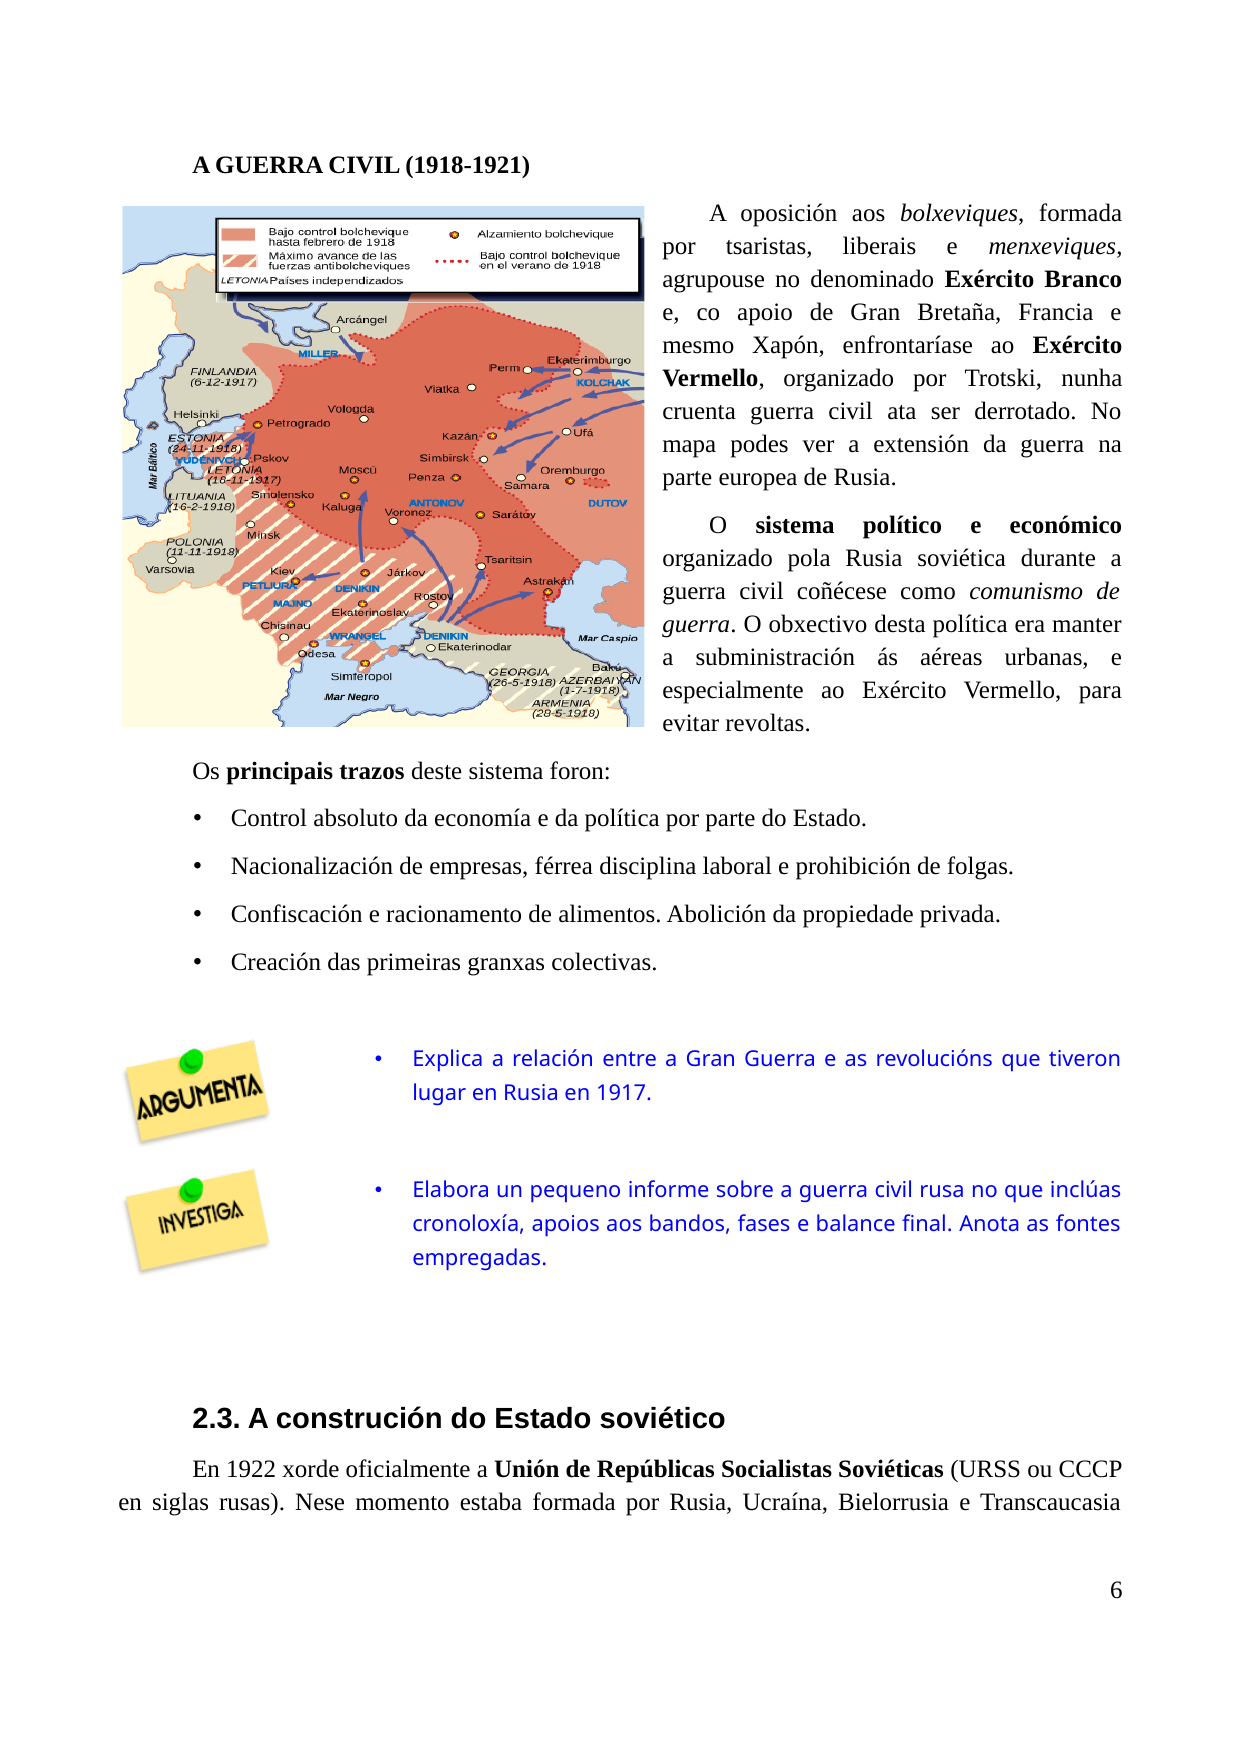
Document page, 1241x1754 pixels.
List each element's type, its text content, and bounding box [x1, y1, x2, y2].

picture [110, 1034, 282, 1155]
text A oposición aos bolxeviques, formada por tsaristas, liberais e menxeviques, agrupouse no denominado Exército Branco e, co apoio de Gran Bretaña, Francia e mesmo Xapón, enfrontaríase ao Exército Vermello, organizado por Trotski, nunha cruenta guerra civil ata ser derrotado. No mapa podes ver a extensión da guerra na parte europea de Rusia. [118, 198, 1122, 491]
text A GUERRA CIVIL (1918-1921) [118, 150, 1122, 179]
text Os principais trazos deste sistema foron: [118, 756, 1122, 784]
list Elabora un pequeno informe sobre a guerra civil rusa no que inclúas cronoloxía, apoios aos bandos, fases e balance final. Anota as fontes empregadas. [282, 1173, 1122, 1272]
picture [110, 1163, 282, 1284]
list Explica a relación entre a Gran Guerra e as revolucións que tiveron lugar en Rusia en 1917. [282, 1043, 1122, 1107]
list Control absoluto da economía e da política por parte do Estado. [193, 803, 1122, 832]
text 2.3. A construción do Estado soviético [118, 1401, 1122, 1435]
list Nacionalización de empresas, férrea disciplina laboral e prohibición de folgas. [193, 851, 1122, 880]
text O sistema político e económico organizado pola Rusia soviética durante a guerra civil coñécese como comunismo de guerra. O obxectivo desta política era manter a subministración ás aéreas urbanas, e especialmente ao Exército Vermello, para evitar revoltas. [118, 510, 1122, 737]
text En 1922 xorde oficialmente a Unión de Repúblicas Socialistas Soviéticas (URSS ou CCCP en siglas rusas). Nese momento estaba formada por Rusia, Ucraína, Bielorrusia e Transcaucasia [118, 1454, 1122, 1516]
list Confiscación e racionamento de alimentos. Abolición da propiedade privada. [193, 899, 1122, 928]
picture [122, 206, 645, 727]
list Creación das primeiras granxas colectivas. [193, 947, 1122, 976]
